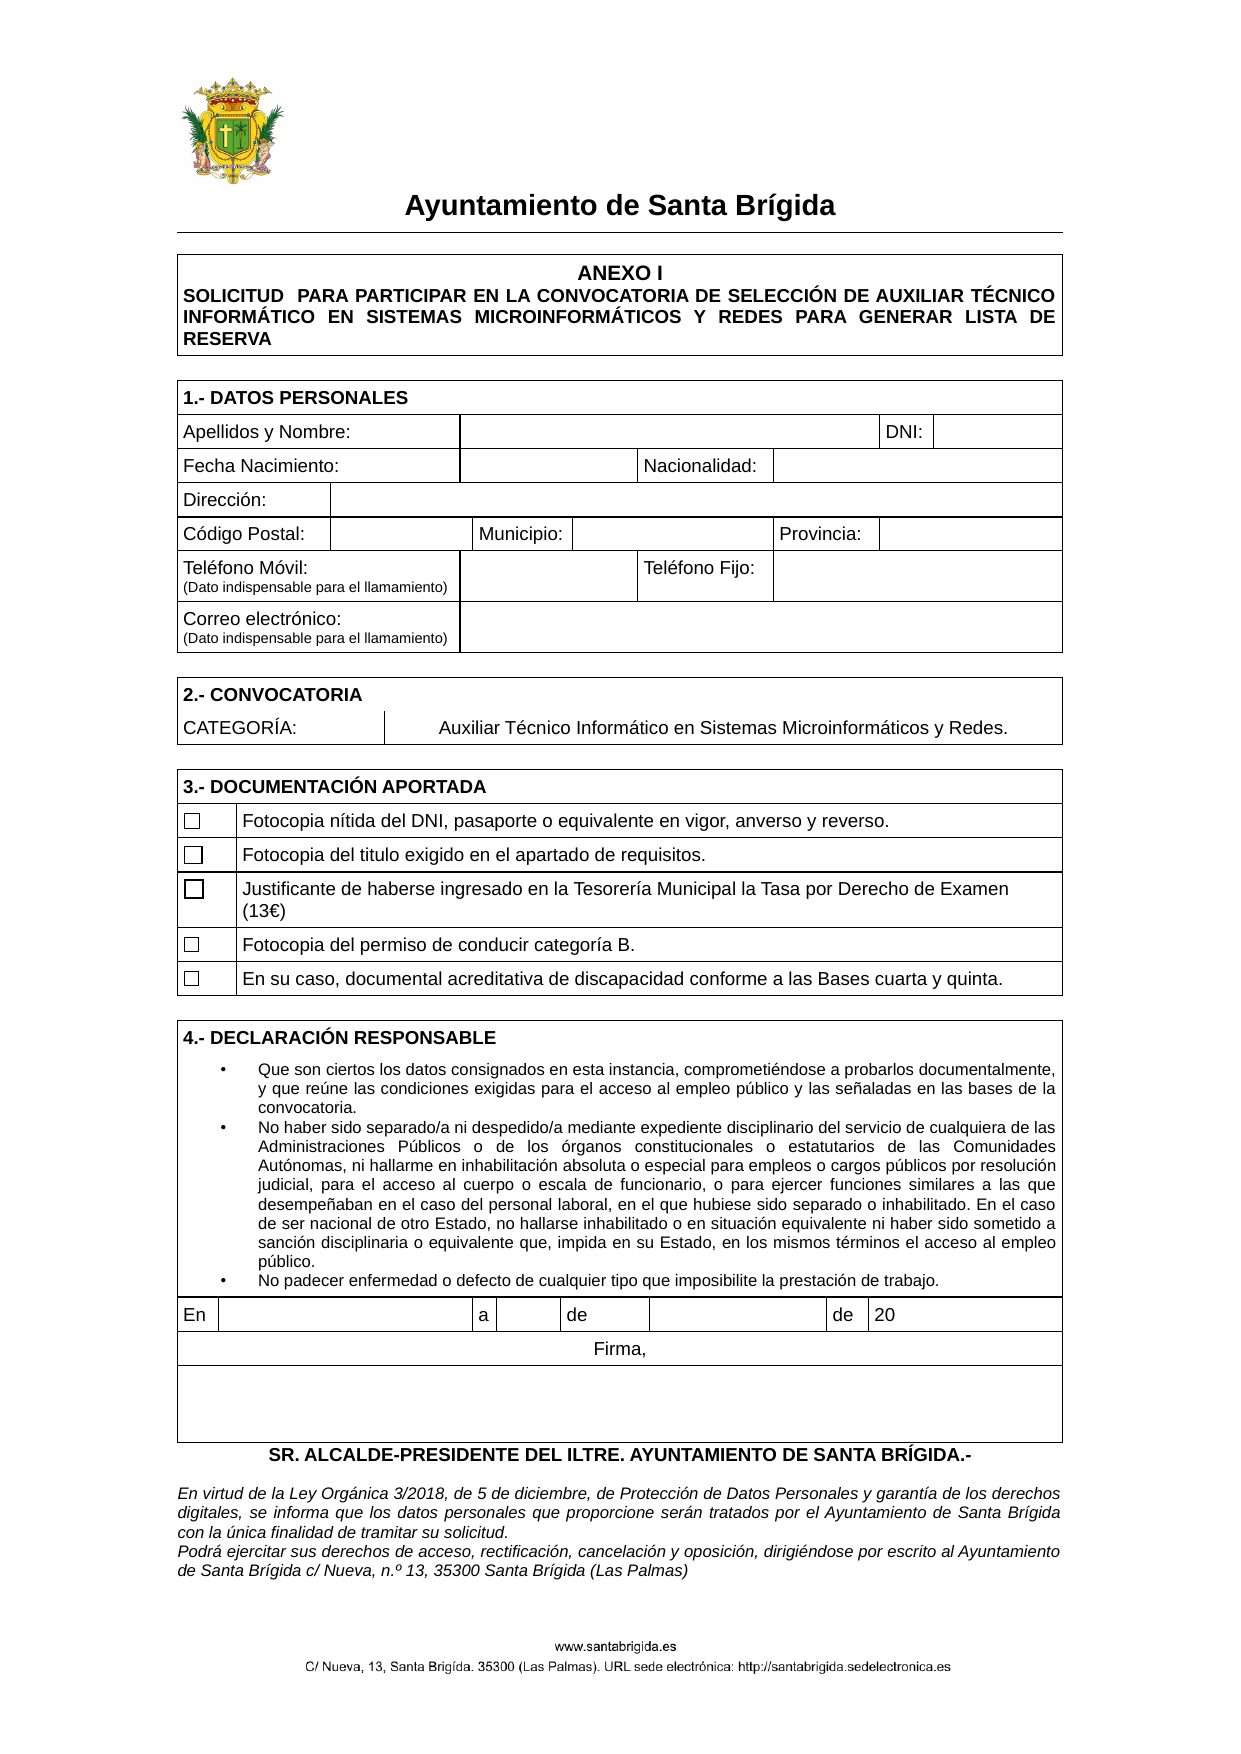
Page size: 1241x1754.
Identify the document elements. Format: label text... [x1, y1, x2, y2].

table_cell [178, 838, 236, 871]
table_cell Firma, [178, 1332, 1062, 1365]
table_cell [331, 483, 1062, 516]
table_cell [573, 518, 773, 550]
table_cell [774, 551, 1062, 601]
table_cell DNI: [880, 415, 933, 448]
text En virtud de la Ley Orgánica 3/2018, de 5 de diciembre, de Protección de Datos Personales y garantía de los derechos digitales, se informa que los datos personales que proporcione serán tratados por el Ayuntamiento de Santa Brígida con la única finalidad de tramitar su solicitud. [177, 1484, 1063, 1542]
table_cell [934, 415, 1062, 448]
table_cell [880, 518, 1062, 550]
table_cell [774, 449, 1062, 482]
table_header a [473, 1298, 496, 1331]
table_header [497, 1298, 560, 1331]
table_cell CATEGORÍA: [178, 711, 384, 744]
table_header [650, 1298, 826, 1331]
table_header En [178, 1298, 218, 1331]
table_cell Fotocopia nítida del DNI, pasaporte o equivalente en vigor, anverso y reverso. [237, 804, 1062, 837]
table_header 4.- DECLARACIÓN RESPONSABLE [178, 1021, 1062, 1054]
table_header 1.- DATOS PERSONALES [178, 381, 1062, 414]
table_cell [331, 518, 472, 550]
table_cell Teléfono Móvil: (Dato indispensable para el llamamiento) [178, 551, 459, 601]
table_cell Auxiliar Técnico Informático en Sistemas Microinformáticos y Redes. [385, 711, 1062, 744]
table_cell Provincia: [774, 518, 879, 550]
table_cell Apellidos y Nombre: [178, 415, 459, 448]
table_cell Fecha Nacimiento: [178, 449, 459, 482]
table_cell En su caso, documental acreditativa de discapacidad conforme a las Bases cuarta y quinta. [237, 962, 1062, 995]
picture [177, 73, 289, 189]
table_header ANEXO I SOLICITUD PARA PARTICIPAR EN LA CONVOCATORIA DE SELECCIÓN DE AUXILIAR TÉCNICO INFORMÁTICO EN SISTEMAS MICROINFORMÁTICOS Y REDES PARA GENERAR LISTA DE RESERVA [178, 255, 1062, 355]
table_cell Correo electrónico: (Dato indispensable para el llamamiento) [178, 602, 459, 652]
table_cell [461, 415, 879, 448]
text Podrá ejercitar sus derechos de acceso, rectificación, cancelación y oposición, dirigiéndose por escrito al Ayuntamiento de Santa Brígida c/ Nueva, n.º 13, 35300 Santa Brígida (Las Palmas) [177, 1542, 1063, 1580]
picture [177, 1636, 1063, 1680]
table_header 2.- CONVOCATORIA [178, 678, 1062, 711]
table_cell [461, 449, 637, 482]
table_header [219, 1298, 472, 1331]
table_cell [178, 1366, 1062, 1442]
table_cell [178, 962, 236, 995]
table_cell Que son ciertos los datos consignados en esta instancia, comprometiéndose a probarlos documentalmente, y que reúne las condiciones exigidas para el acceso al empleo público y las señaladas en las bases de la convocatoria. No haber sido separado/a ni despedido/a mediante expediente disciplinario del servicio de cualquiera de las Administraciones Públicos o de los órganos constitucionales o estatutarios de las Comunidades Autónomas, ni hallarme en inhabilitación absoluta o especial para empleos o cargos públicos por resolución judicial, para el acceso al cuerpo o escala de funcionario, o para ejercer funciones similares a las que desempeñaban en el caso del personal laboral, en el que hubiese sido separado o inhabilitado. En el caso de ser nacional de otro Estado, no hallarse inhabilitado o en situación equivalente ni haber sido sometido a sanción disciplinaria o equivalente que, impida en su Estado, en los mismos términos el acceso al empleo público. No padecer enfermedad o defecto de cualquier tipo que imposibilite la prestación de trabajo. [178, 1054, 1062, 1296]
table_cell [178, 928, 236, 961]
table_cell [178, 804, 236, 837]
table_cell Municipio: [473, 518, 572, 550]
table_cell Dirección: [178, 483, 330, 516]
table_cell Fotocopia del titulo exigido en el apartado de requisitos. [237, 838, 1062, 871]
table_header de [827, 1298, 868, 1331]
table_header 20 [869, 1298, 1062, 1331]
table_cell Fotocopia del permiso de conducir categoría B. [237, 928, 1062, 961]
text SR. ALCALDE-PRESIDENTE DEL ILTRE. AYUNTAMIENTO DE SANTA BRÍGIDA.- [177, 1443, 1063, 1465]
table_cell Nacionalidad: [638, 449, 773, 482]
table_cell [461, 551, 637, 601]
table_cell Código Postal: [178, 518, 330, 550]
table_cell Justificante de haberse ingresado en la Tesorería Municipal la Tasa por Derecho de Examen (13€) [237, 873, 1062, 927]
table_cell [178, 873, 236, 927]
table_header 3.- DOCUMENTACIÓN APORTADA [178, 770, 1062, 803]
table_header de [561, 1298, 649, 1331]
table_cell [461, 602, 1062, 652]
table_cell Teléfono Fijo: [638, 551, 773, 601]
